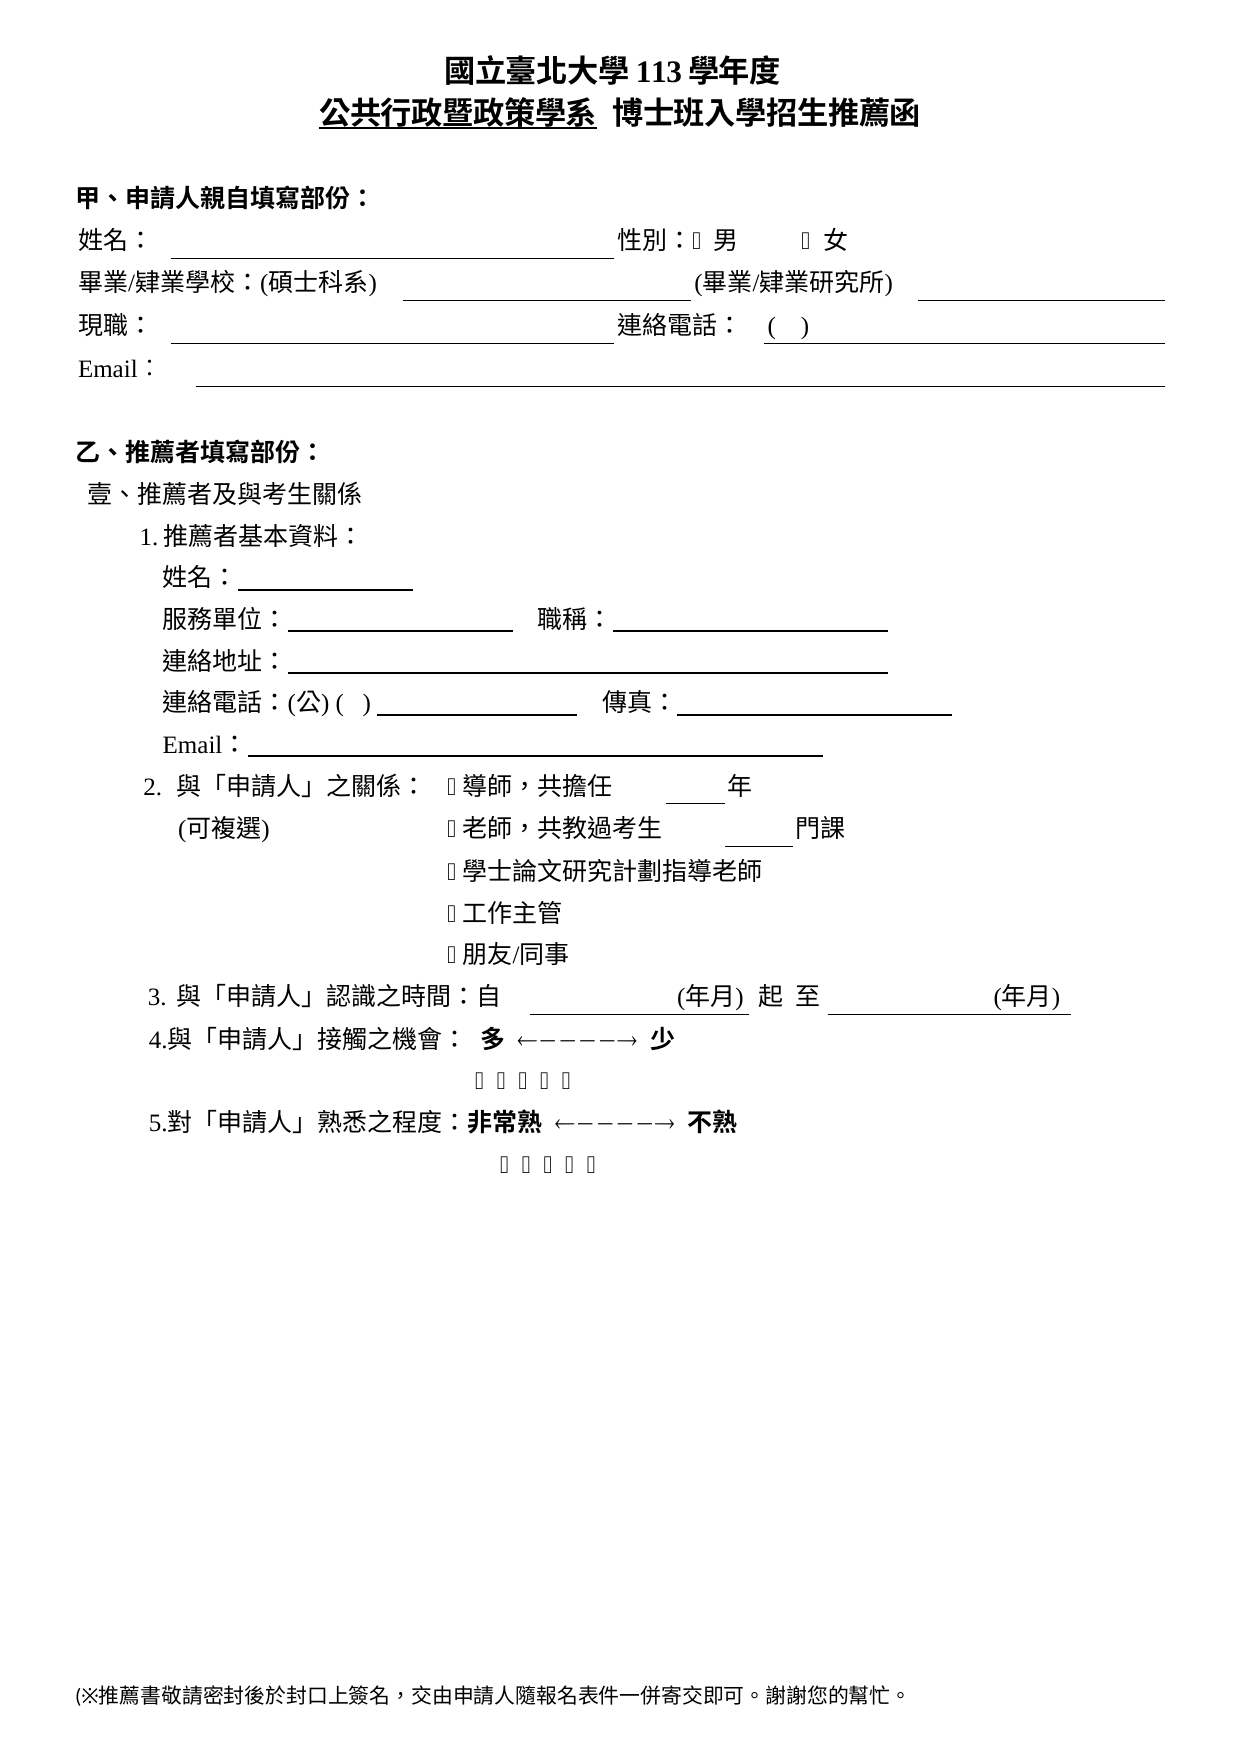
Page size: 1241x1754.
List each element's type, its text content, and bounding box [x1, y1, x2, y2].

table_cell  朋友/同事 [444, 930, 734, 972]
table_cell [734, 889, 792, 930]
table_cell [618, 972, 659, 1014]
table_header 年 [725, 762, 1141, 803]
text 服務單位： 職稱： [50, 595, 1165, 637]
table_cell [614, 258, 652, 300]
table_cell 門課 [793, 803, 1141, 846]
table_cell  老師，共教過考生 [444, 803, 725, 846]
table_cell [134, 846, 444, 889]
table_cell [793, 889, 1141, 930]
table_header [171, 216, 614, 257]
table_cell [652, 258, 691, 300]
text 甲、申請人親自填寫部份： [75, 174, 1165, 216]
text 公共行政暨政策學系 博士班入學招生推薦函 [75, 91, 1165, 132]
table_cell [134, 930, 444, 972]
table_header 性別： 男  女 [614, 216, 909, 257]
text 5.對「申請人」熟悉之程度：非常熟  不熟 [75, 1098, 1165, 1140]
table_cell [918, 258, 1165, 300]
table_header 與「申請人」之關係： [134, 762, 444, 803]
table_cell [530, 972, 617, 1014]
table_header [909, 216, 1165, 257]
table_cell [134, 889, 444, 930]
table_cell (畢業/肄業研究所) [691, 258, 918, 300]
table_cell  學士論文研究計劃指導老師 [444, 846, 792, 889]
text 連絡電話：(公) ( ) 傳真： [50, 678, 1165, 720]
table_cell [734, 930, 792, 972]
table_cell 連絡電話： [614, 300, 764, 343]
table_header [666, 762, 725, 803]
text 4.與「申請人」接觸之機會： 多  少 [75, 1015, 1165, 1056]
text 乙、推薦者填寫部份： [75, 428, 1165, 470]
table_cell (可複選) [134, 803, 444, 846]
text 連絡地址： [50, 637, 1165, 678]
table_cell (年月) [828, 972, 1071, 1014]
table_cell 起 [749, 972, 792, 1014]
table_cell  工作主管 [444, 889, 734, 930]
text Email： [50, 720, 1165, 762]
table_cell [793, 846, 1141, 889]
table_cell [171, 300, 614, 343]
table_cell [1072, 972, 1141, 1014]
table_cell (年月) [659, 972, 749, 1014]
text 國立臺北大學113學年度 [75, 49, 1165, 91]
table_cell [725, 803, 792, 846]
table_cell [793, 930, 1141, 972]
text 姓名： [50, 553, 1165, 595]
table_cell [196, 343, 1165, 386]
text      [75, 1056, 1165, 1098]
text      [75, 1140, 1165, 1181]
table_cell [403, 259, 614, 300]
table_cell 畢業/肄業學校：(碩士科系) [75, 258, 402, 300]
list 推薦者基本資料： [158, 512, 1165, 553]
table_cell 與「申請人」認識之時間：自 [134, 972, 530, 1014]
table_cell ( ) [764, 300, 1165, 343]
table_cell 現職： [75, 300, 171, 343]
table_cell 至 [793, 972, 828, 1014]
text 壹、推薦者及與考生關係 [75, 470, 1165, 512]
table_cell Email︰ [75, 343, 196, 386]
table_header  導師，共擔任 [444, 762, 666, 803]
table_header 姓名： [75, 216, 171, 257]
